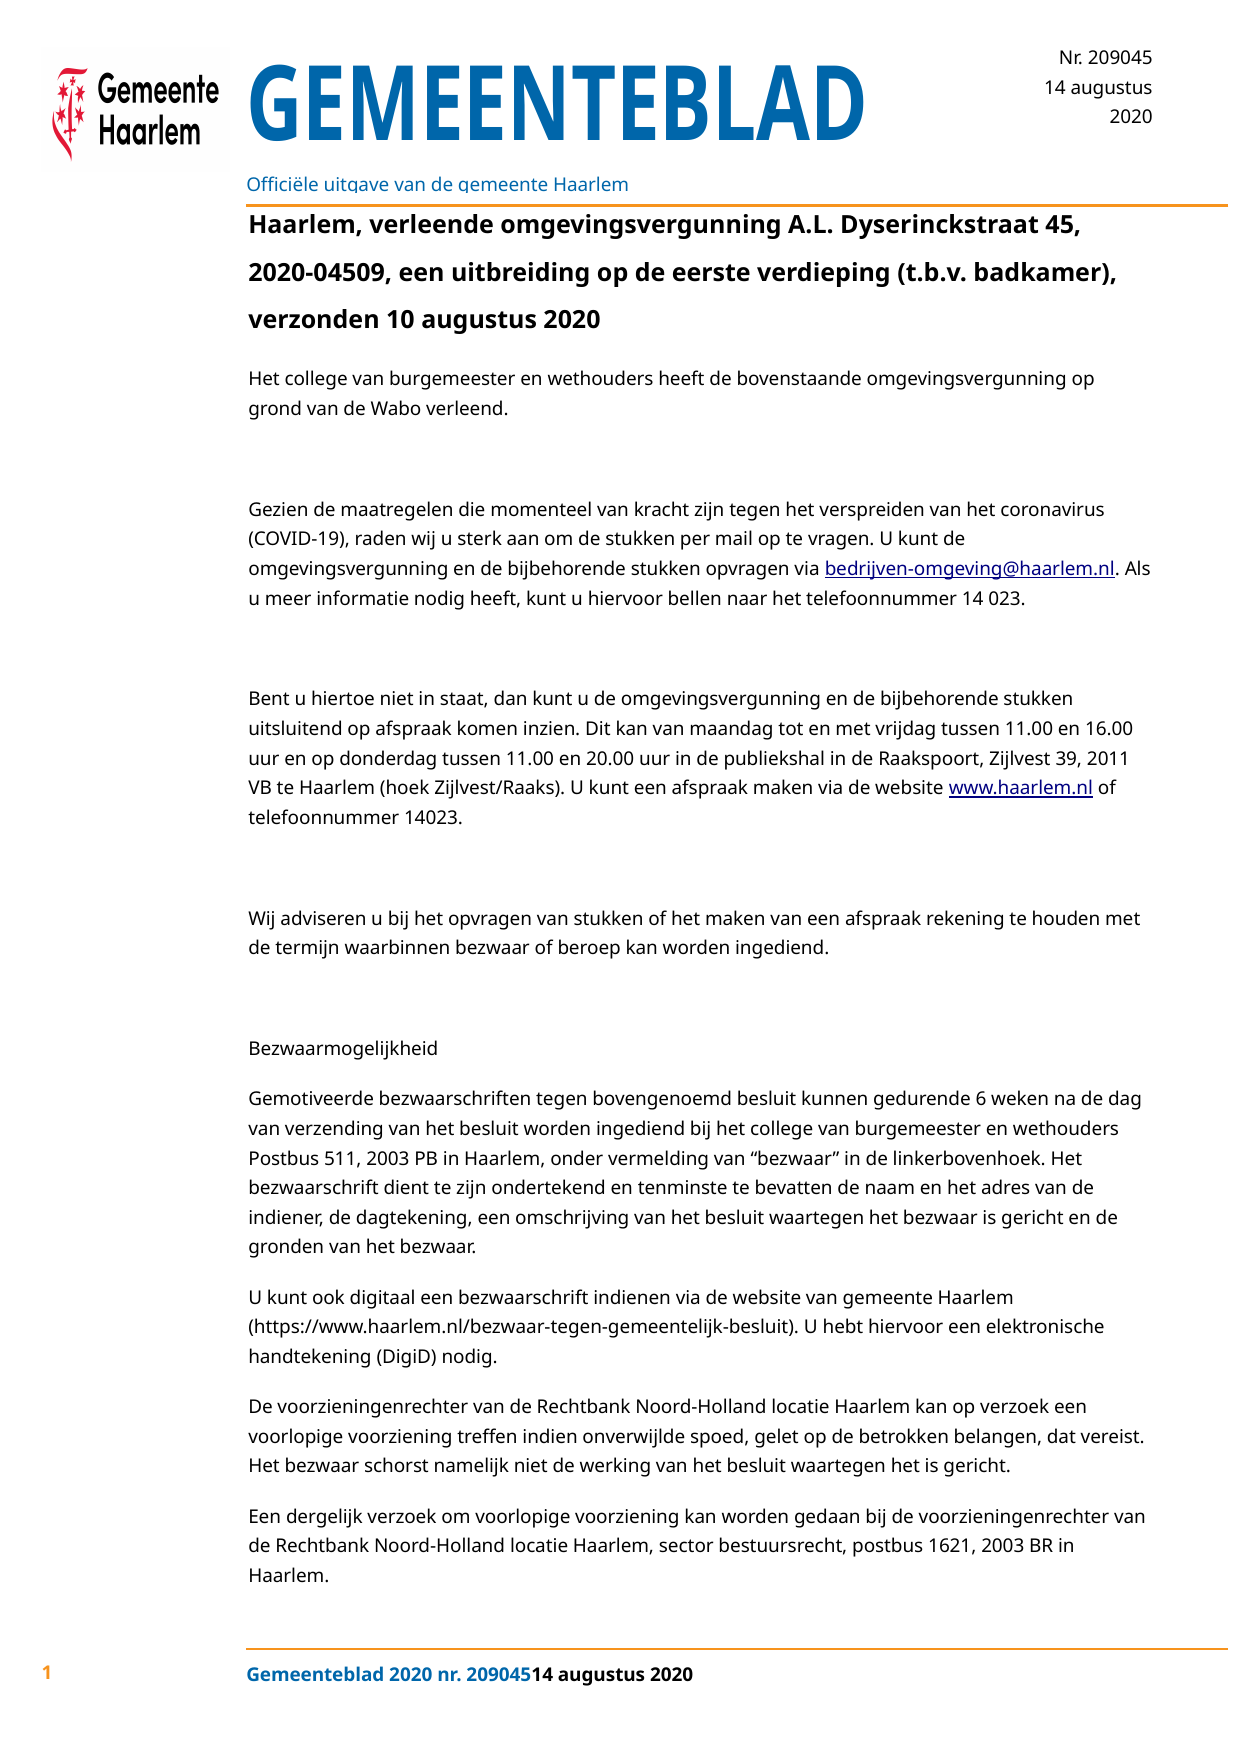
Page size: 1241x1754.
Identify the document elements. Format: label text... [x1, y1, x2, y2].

text De voorzieningenrechter van de Rechtbank Noord-Holland locatie Haarlem kan op verzoek een voorlopige voorziening treffen indien onverwijlde spoed, gelet op de betrokken belangen, dat vereist. Het bezwaar schorst namelijk niet de werking van het besluit waartegen het is gericht. [248, 1393, 1152, 1478]
text Wij adviseren u bij het opvragen van stukken of het maken van een afspraak rekening te houden met de termijn waarbinnen bezwaar of beroep kan worden ingediend. [248, 905, 1152, 960]
text Een dergelijk verzoek om voorlopige voorziening kan worden gedaan bij de voorzieningenrechter van de Rechtbank Noord-Holland locatie Haarlem, sector bestuursrecht, postbus 1621, 2003 BR in Haarlem. [248, 1503, 1152, 1588]
text Bezwaarmogelijkheid [248, 1035, 1152, 1061]
text Gezien de maatregelen die momenteel van kracht zijn tegen het verspreiden van het coronavirus (COVID-19), raden wij u sterk aan om de stukken per mail op te vragen. U kunt de omgevingsvergunning en de bijbehorende stukken opvragen via bedrijven-omgeving@haarlem.nl. Als u meer informatie nodig heeft, kunt u hiervoor bellen naar het telefoonnummer 14 023. [248, 496, 1152, 610]
text Haarlem, verleende omgevingsvergunning A.L. Dyserinckstraat 45, 2020-04509, een uitbreiding op de eerste verdieping (t.b.v. badkamer), verzonden 10 augustus 2020 [248, 207, 1152, 336]
picture [41, 47, 231, 172]
text Bent u hiertoe niet in staat, dan kunt u de omgevingsvergunning en de bijbehorende stukken uitsluitend op afspraak komen inzien. Dit kan van maandag tot en met vrijdag tussen 11.00 en 16.00 uur en op donderdag tussen 11.00 en 20.00 uur in de publiekshal in de Raakspoort, Zijlvest 39, 2011 VB te Haarlem (hoek Zijlvest/Raaks). U kunt een afspraak maken via de website www.haarlem.nl of telefoonnummer 14023. [248, 686, 1152, 829]
text Het college van burgemeester en wethouders heeft de bovenstaande omgevingsvergunning op grond van de Wabo verleend. [248, 366, 1152, 421]
text U kunt ook digitaal een bezwaarschrift indienen via de website van gemeente Haarlem (https://www.haarlem.nl/bezwaar-tegen-gemeentelijk-besluit). U hebt hiervoor een elektronische handtekening (DigiD) nodig. [248, 1284, 1152, 1369]
text Gemotiveerde bezwaarschriften tegen bovengenoemd besluit kunnen gedurende 6 weken na de dag van verzending van het besluit worden ingediend bij het college van burgemeester en wethouders Postbus 511, 2003 PB in Haarlem, onder vermelding van “bezwaar” in de linkerbovenhoek. Het bezwaarschrift dient te zijn ondertekend en tenminste te bevatten de naam en het adres van de indiener, de dagtekening, een omschrijving van het besluit waartegen het bezwaar is gericht en de gronden van het bezwaar. [248, 1086, 1152, 1259]
